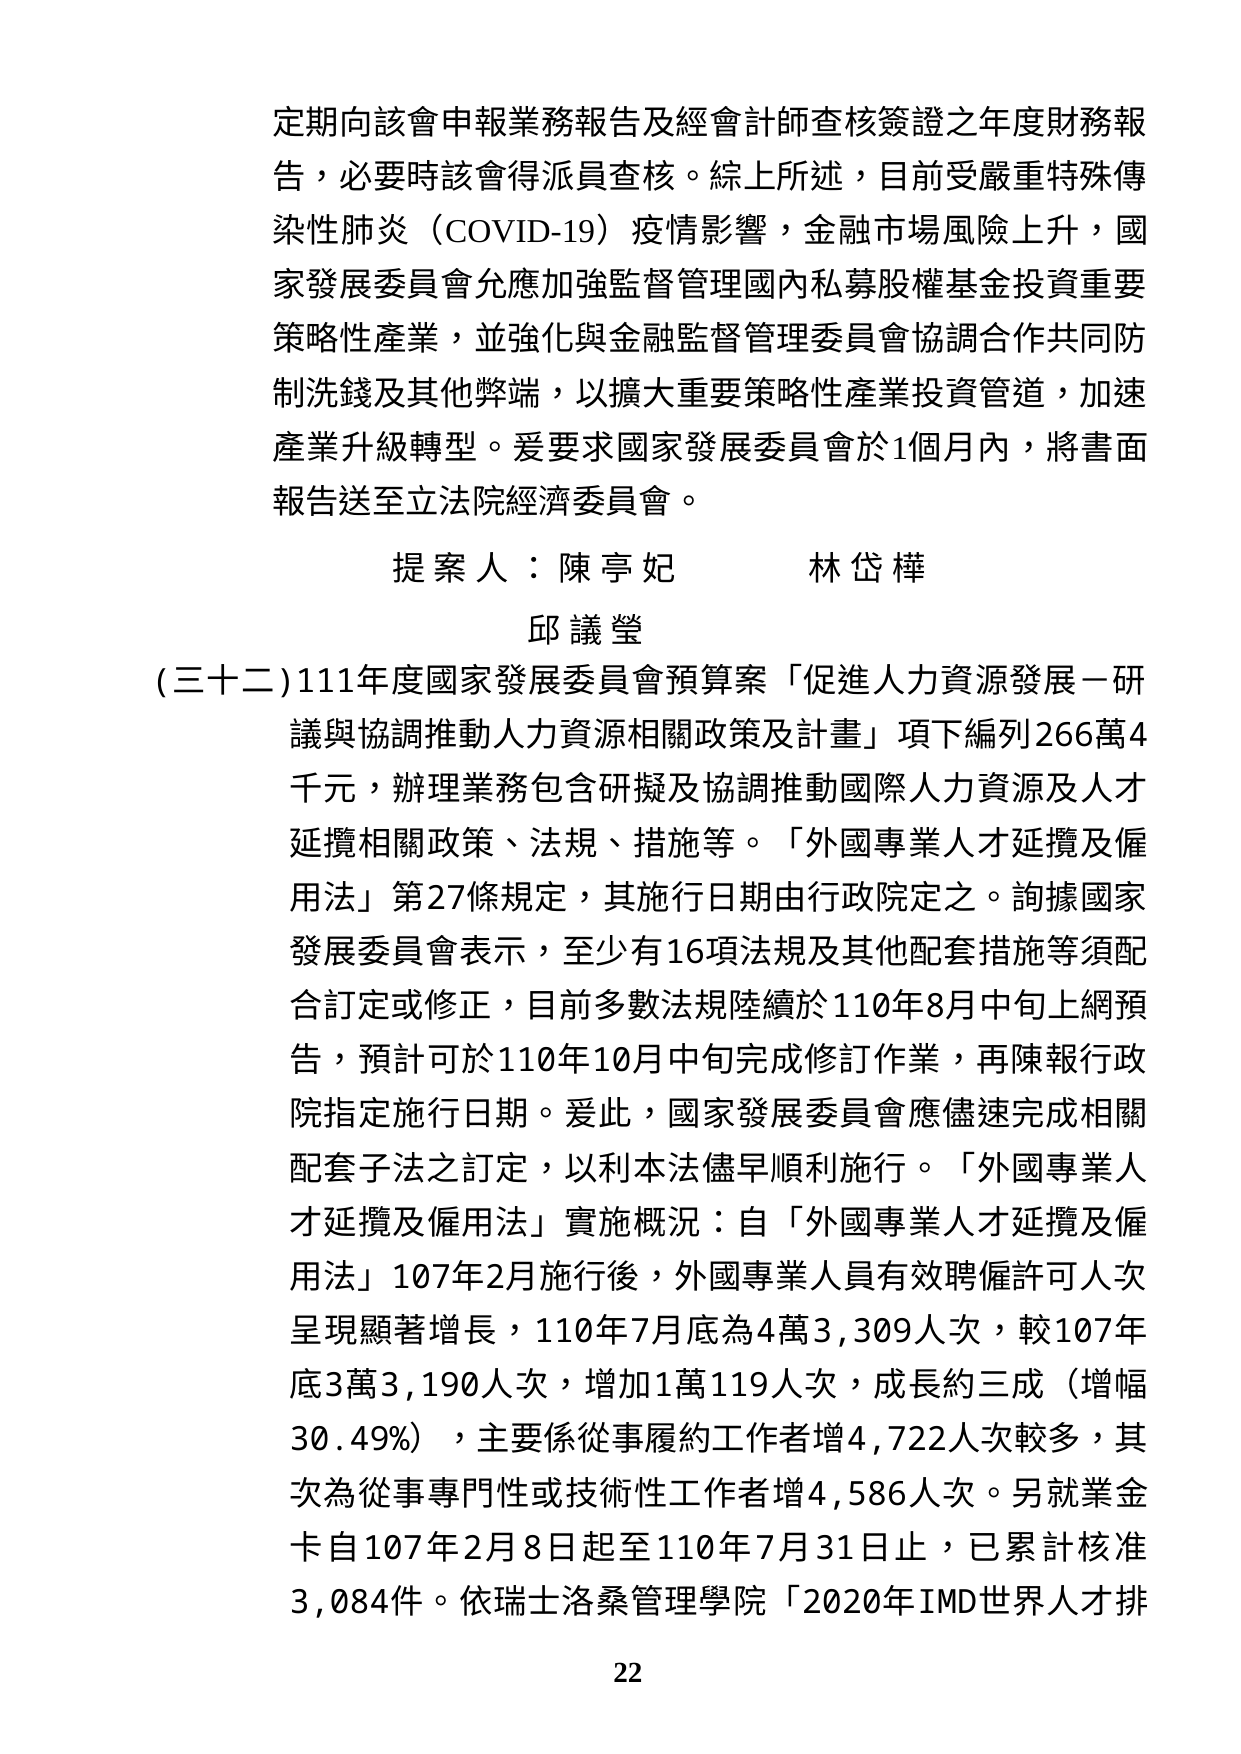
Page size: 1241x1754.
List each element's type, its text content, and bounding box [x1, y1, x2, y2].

text 定期向該會申報業務報告及經會計師查核簽證之年度財務報告，必要時該會得派員查核。綜上所述，目前受嚴重特殊傳染性肺炎（COVID-19）疫情影響，金融市場風險上升，國家發展委員會允應加強監督管理國內私募股權基金投資重要策略性產業，並強化與金融監督管理委員會協調合作共同防制洗錢及其他弊端，以擴大重要策略性產業投資管道，加速產業升級轉型。爰要求國家發展委員會於1個月內，將書面報告送至立法院經濟委員會。 [151, 91, 1148, 524]
text (三十二)111年度國家發展委員會預算案「促進人力資源發展－研議與協調推動人力資源相關政策及計畫」項下編列266萬4千元，辦理業務包含研擬及協調推動國際人力資源及人才延攬相關政策、法規、措施等。「外國專業人才延攬及僱用法」第27條規定，其施行日期由行政院定之。詢據國家發展委員會表示，至少有16項法規及其他配套措施等須配合訂定或修正，目前多數法規陸續於110年8月中旬上網預告，預計可於110年10月中旬完成修訂作業，再陳報行政院指定施行日期。爰此，國家發展委員會應儘速完成相關配套子法之訂定，以利本法儘早順利施行。「外國專業人才延攬及僱用法」實施概況：自「外國專業人才延攬及僱用法」107年2月施行後，外國專業人員有效聘僱許可人次呈現顯著增長，110年7月底為4萬3,309人次，較107年底3萬3,190人次，增加1萬119人次，成長約三成（增幅30.49%），主要係從事履約工作者增4,722人次較多，其次為從事專門性或技術性工作者增4,586人次。另就業金卡自107年2月8日起至110年7月31日止，已累計核准3,084件。依瑞士洛桑管理學院「2020年IMD世界人才排 [151, 649, 1148, 1624]
text 提案人：陳亭妃 林岱樺 邱議瑩 [384, 524, 1044, 649]
